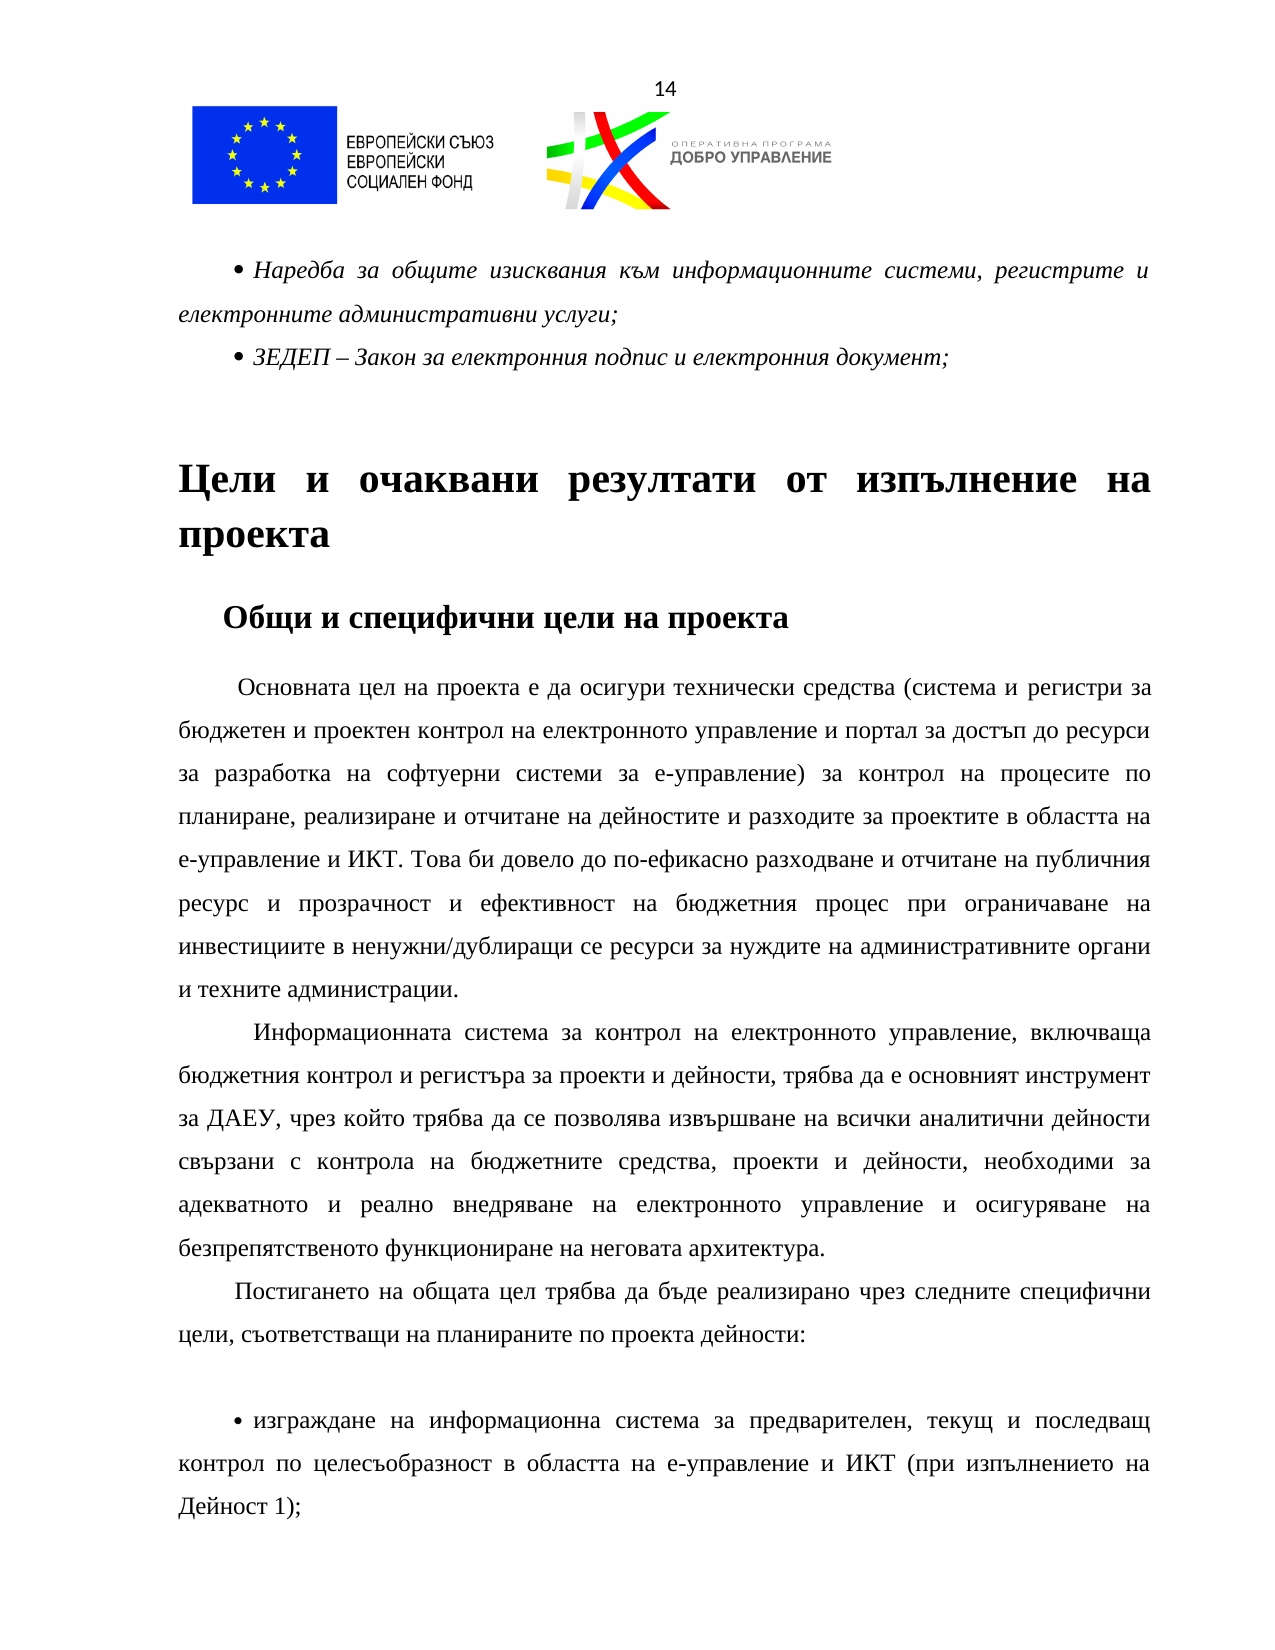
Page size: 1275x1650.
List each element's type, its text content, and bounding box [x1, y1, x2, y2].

text Постигането на общата цел трябва да бъде реализирано чрез следните специфични цели, съответстващи на планираните по проекта дейности: [178, 1276, 1152, 1348]
text Основната цел на проекта е да осигури технически средства (система и регистри за бюджетен и проектен контрол на електронното управление и портал за достъп до ресурси за разработка на софтуерни системи за е-управление) за контрол на процесите по планиране, реализиране и отчитане на дейностите и разходите за проектите в областта на е-управление и ИКТ. Това би довело до по-ефикасно разходване и отчитане на публичния ресурс и прозрачност и ефективност на бюджетния процес при ограничаване на инвестициите в ненужни/дублиращи се ресурси за нуждите на административните органи и техните администрации. [178, 672, 1152, 1003]
list Наредба за общите изисквания към информационните системи, регистрите и електронните административни услуги; [178, 256, 1152, 327]
subtitle Общи и специфични цели на проекта [222, 598, 1152, 636]
text Информационната система за контрол на електронното управление, включваща бюджетния контрол и регистъра за проекти и дейности, трябва да е основният инструмент за ДАЕУ, чрез който трябва да се позволява извършване на всички аналитични дейности свързани с контрола на бюджетните средства, проекти и дейности, необходими за адекватното и реално внедряване на електронното управление и осигуряване на безпрепятственото функциониране на неговата архитектура. [178, 1017, 1152, 1261]
list ЗЕДЕП – Закон за електронния подпис и електронния документ; [178, 342, 1152, 371]
subtitle Цели и очаквани резултати от изпълнение на проекта [178, 453, 1152, 556]
list изграждане на информационна система за предварителен, текущ и последващ контрол по целесъобразност в областта на е-управление и ИКТ (при изпълнението на Дейност 1); [178, 1405, 1152, 1520]
